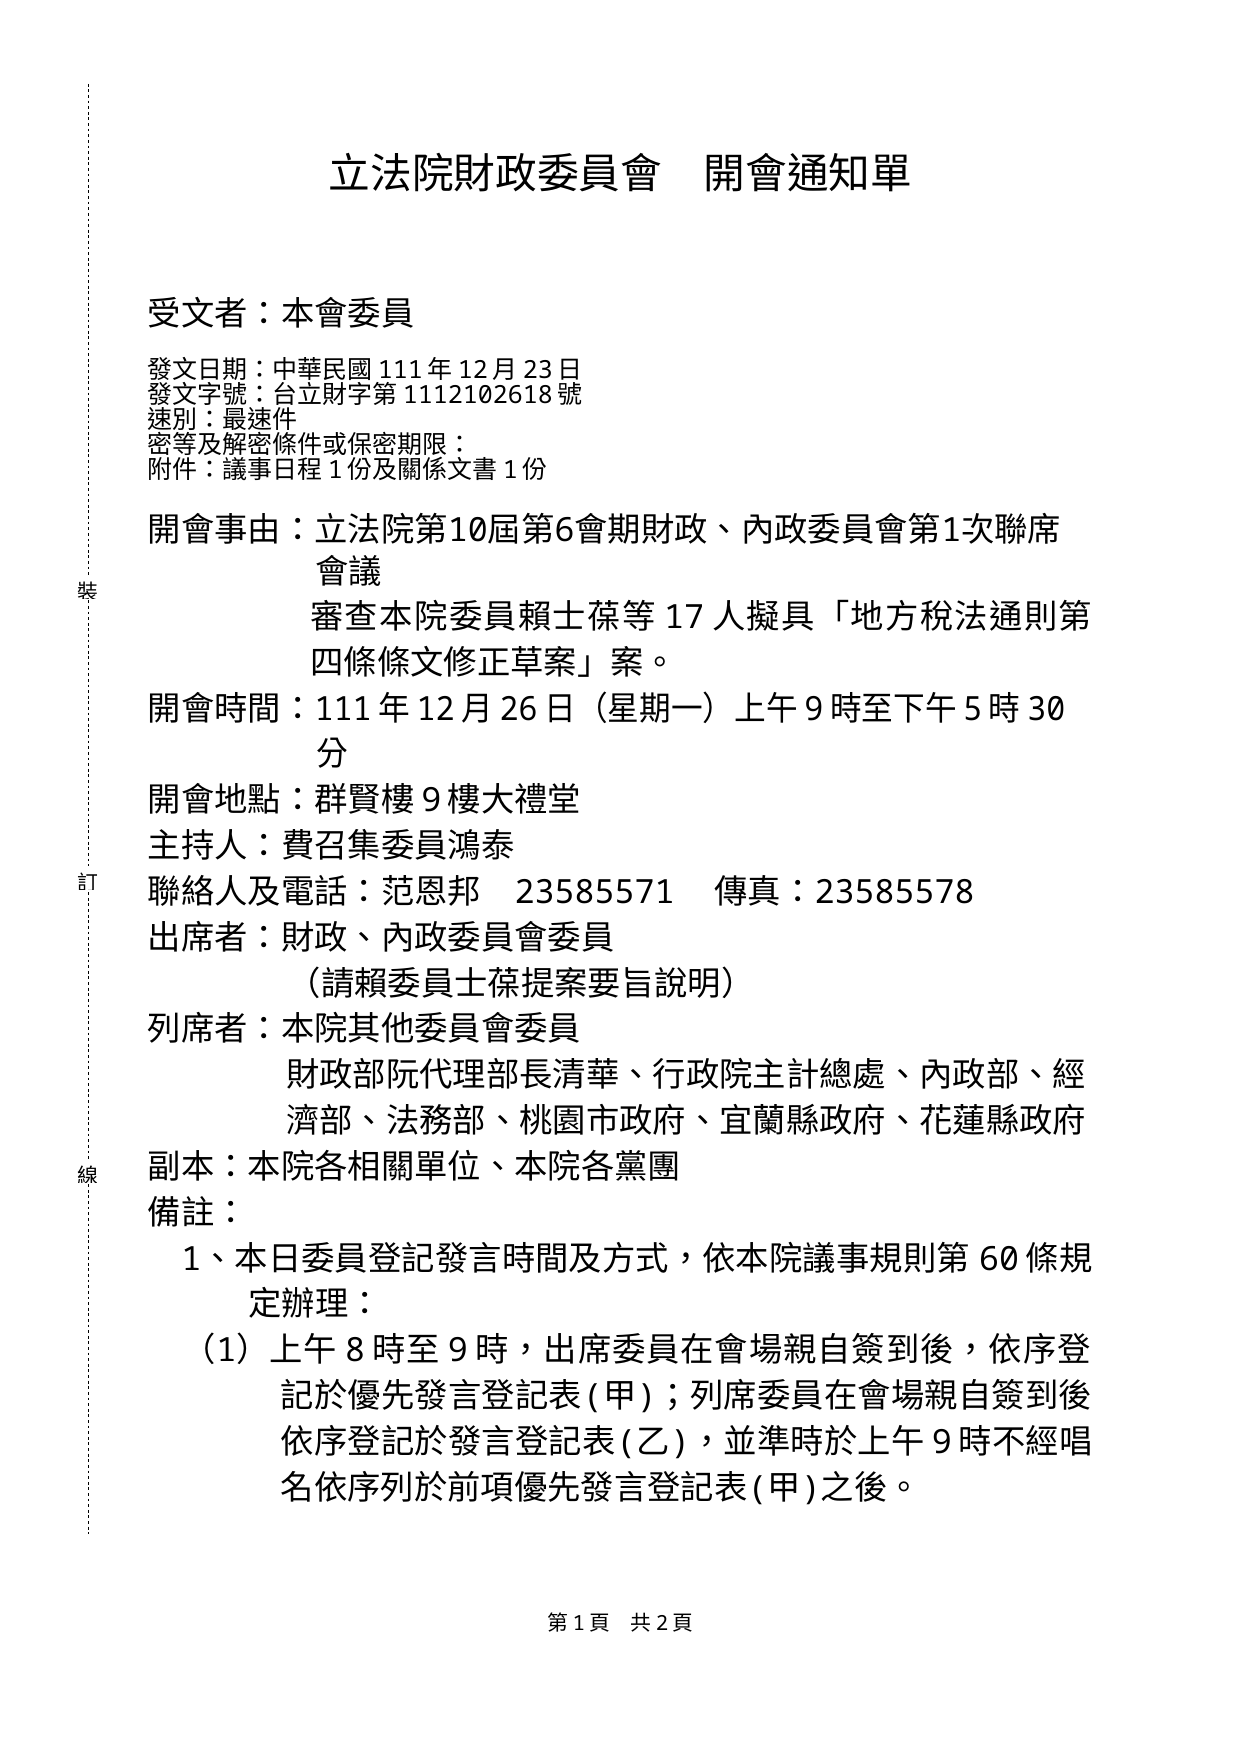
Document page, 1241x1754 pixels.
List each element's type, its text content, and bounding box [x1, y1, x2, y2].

text （請賴委員士葆提案要旨說明） [148, 958, 1092, 1004]
title 立法院財政委員會 開會通知單 [148, 158, 1092, 233]
text 發文日期：中華民國111年12月23日 [148, 358, 1092, 383]
text 附件：議事日程1份及關係文書1份 [148, 458, 1092, 483]
text 聯絡人及電話：范恩邦 23585571 傳真：23585578 [148, 867, 1092, 912]
text 密等及解密條件或保密期限： [148, 433, 1092, 458]
list 本日委員登記發言時間及方式，依本院議事規則第60條規定辦理： [181, 1233, 1092, 1325]
text 速別：最速件 [148, 408, 1092, 433]
text 開會地點：群賢樓9樓大禮堂 [148, 775, 1092, 821]
text 列席者：本院其他委員會委員 財政部阮代理部長清華、行政院主計總處、內政部、經濟部、法務部、桃園市政府、宜蘭縣政府、花蓮縣政府 [148, 1004, 1092, 1142]
text 備註： [148, 1187, 1092, 1233]
text 出席者：財政、內政委員會委員 [148, 912, 1092, 958]
text 審查本院委員賴士葆等17人擬具「地方稅法通則第四條條文修正草案」案。 [310, 592, 1092, 683]
text 開會事由：立法院第10屆第6會期財政、內政委員會第1次聯席會議 [148, 508, 1092, 592]
text 副本：本院各相關單位、本院各黨團 [148, 1142, 1092, 1187]
text 開會時間：111年12月26日（星期一）上午9時至下午5時30分 [148, 683, 1092, 775]
text 發文字號：台立財字第1112102618號 [148, 383, 1092, 408]
text 受文者：本會委員 [148, 296, 1092, 333]
text 主持人：費召集委員鴻泰 [148, 821, 1092, 867]
title [810, 64, 1085, 151]
list 上午8時至9時，出席委員在會場親自簽到後，依序登記於優先發言登記表(甲)；列席委員在會場親自簽到後依序登記於發言登記表(乙)，並準時於上午9時不經唱名依序列於前項優先發言登記表(甲)之後。 [183, 1325, 1092, 1508]
